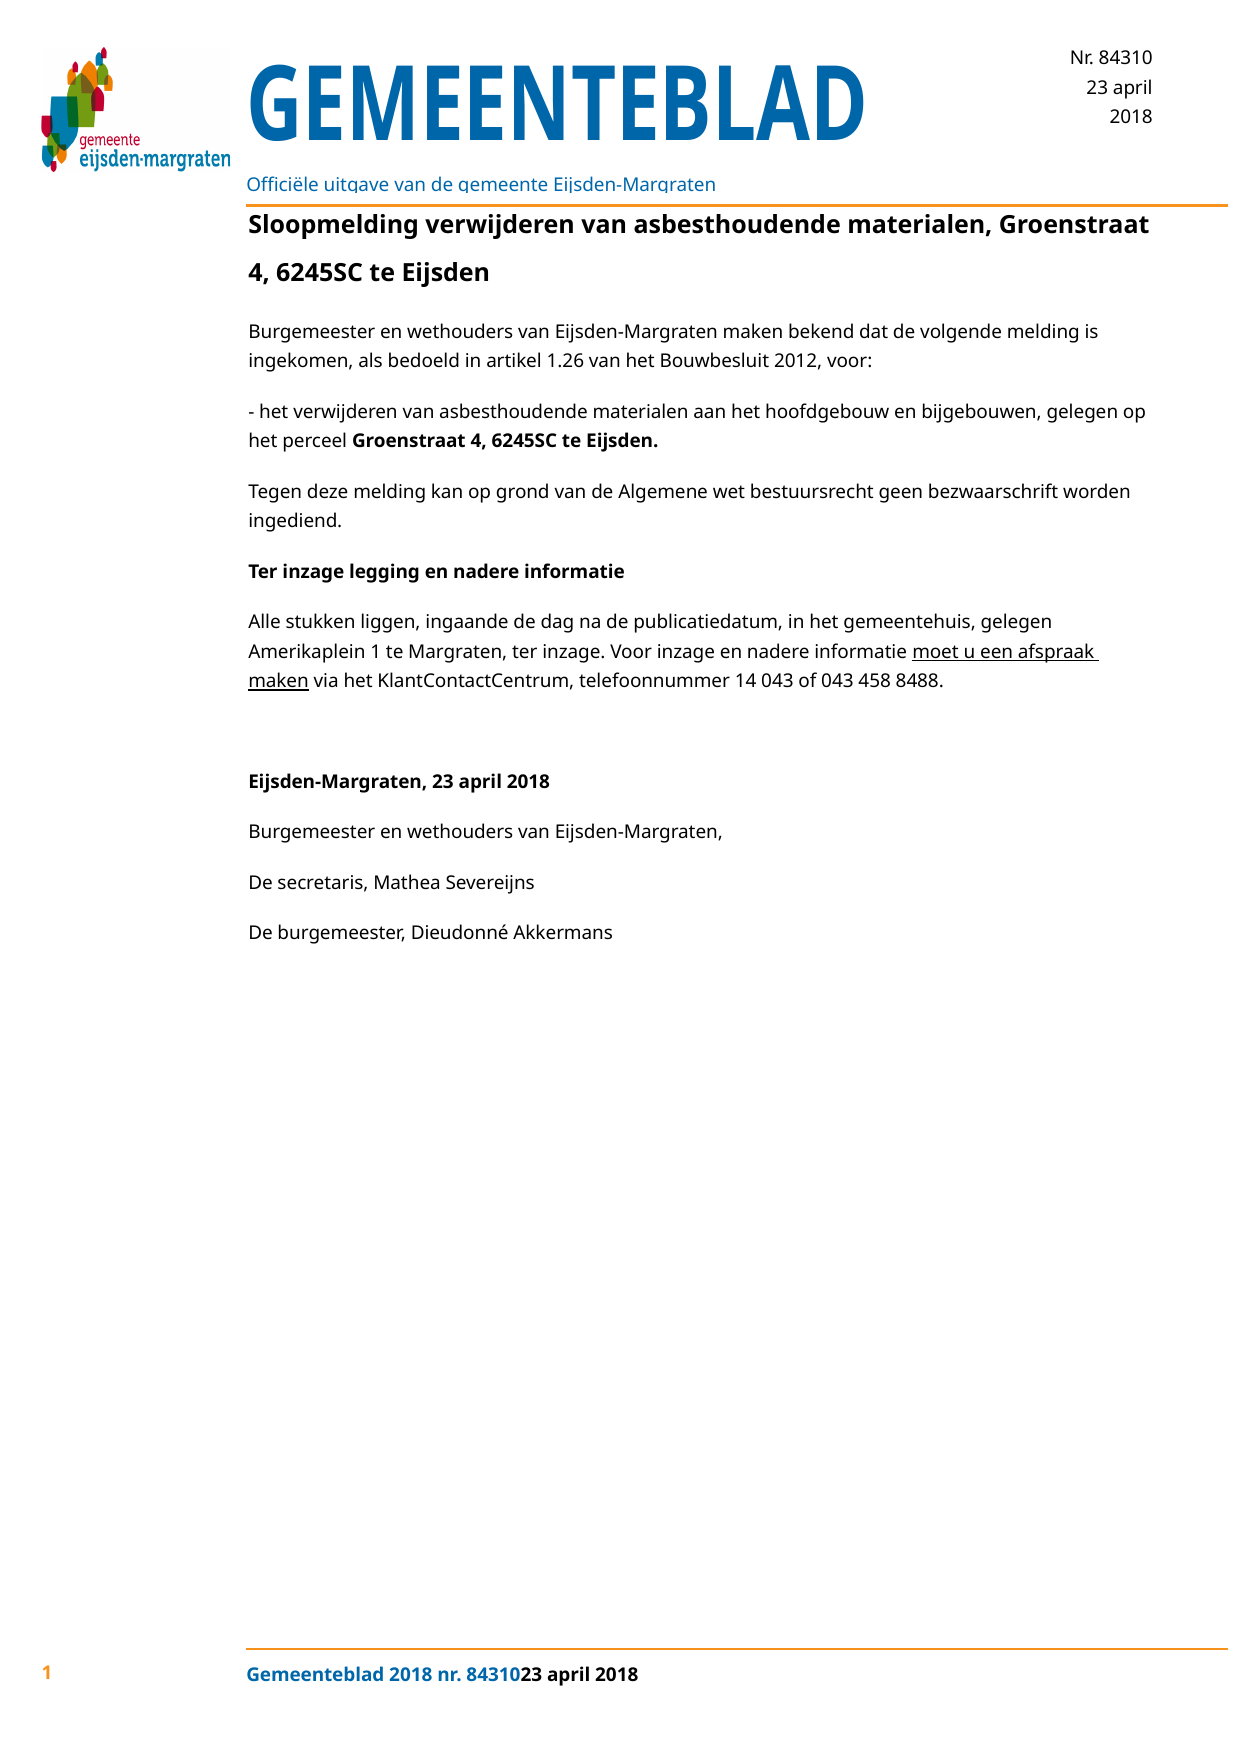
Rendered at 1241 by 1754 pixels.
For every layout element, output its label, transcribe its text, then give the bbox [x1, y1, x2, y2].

text Burgemeester en wethouders van Eijsden-Margraten maken bekend dat de volgende melding is ingekomen, als bedoeld in artikel 1.26 van het Bouwbesluit 2012, voor: [248, 318, 1152, 373]
text Eijsden-Margraten, 23 april 2018 [248, 768, 1152, 794]
text Ter inzage legging en nadere informatie [248, 558, 1152, 584]
text De secretaris, Mathea Severeijns [248, 869, 1152, 895]
text - het verwijderen van asbesthoudende materialen aan het hoofdgebouw en bijgebouwen, gelegen op het perceel Groenstraat 4, 6245SC te Eijsden. [248, 398, 1152, 453]
text Burgemeester en wethouders van Eijsden-Margraten, [248, 819, 1152, 844]
picture [41, 47, 231, 172]
text Alle stukken liggen, ingaande de dag na de publicatiedatum, in het gemeentehuis, gelegen Amerikaplein 1 te Margraten, ter inzage. Voor inzage en nadere informatie moet u een afspraak maken via het KlantContactCentrum, telefoonnummer 14 043 of 043 458 8488. [248, 608, 1152, 693]
text De burgemeester, Dieudonné Akkermans [248, 919, 1152, 945]
text Sloopmelding verwijderen van asbesthoudende materialen, Groenstraat 4, 6245SC te Eijsden [248, 207, 1152, 288]
text Tegen deze melding kan op grond van de Algemene wet bestuursrecht geen bezwaarschrift worden ingediend. [248, 478, 1152, 533]
